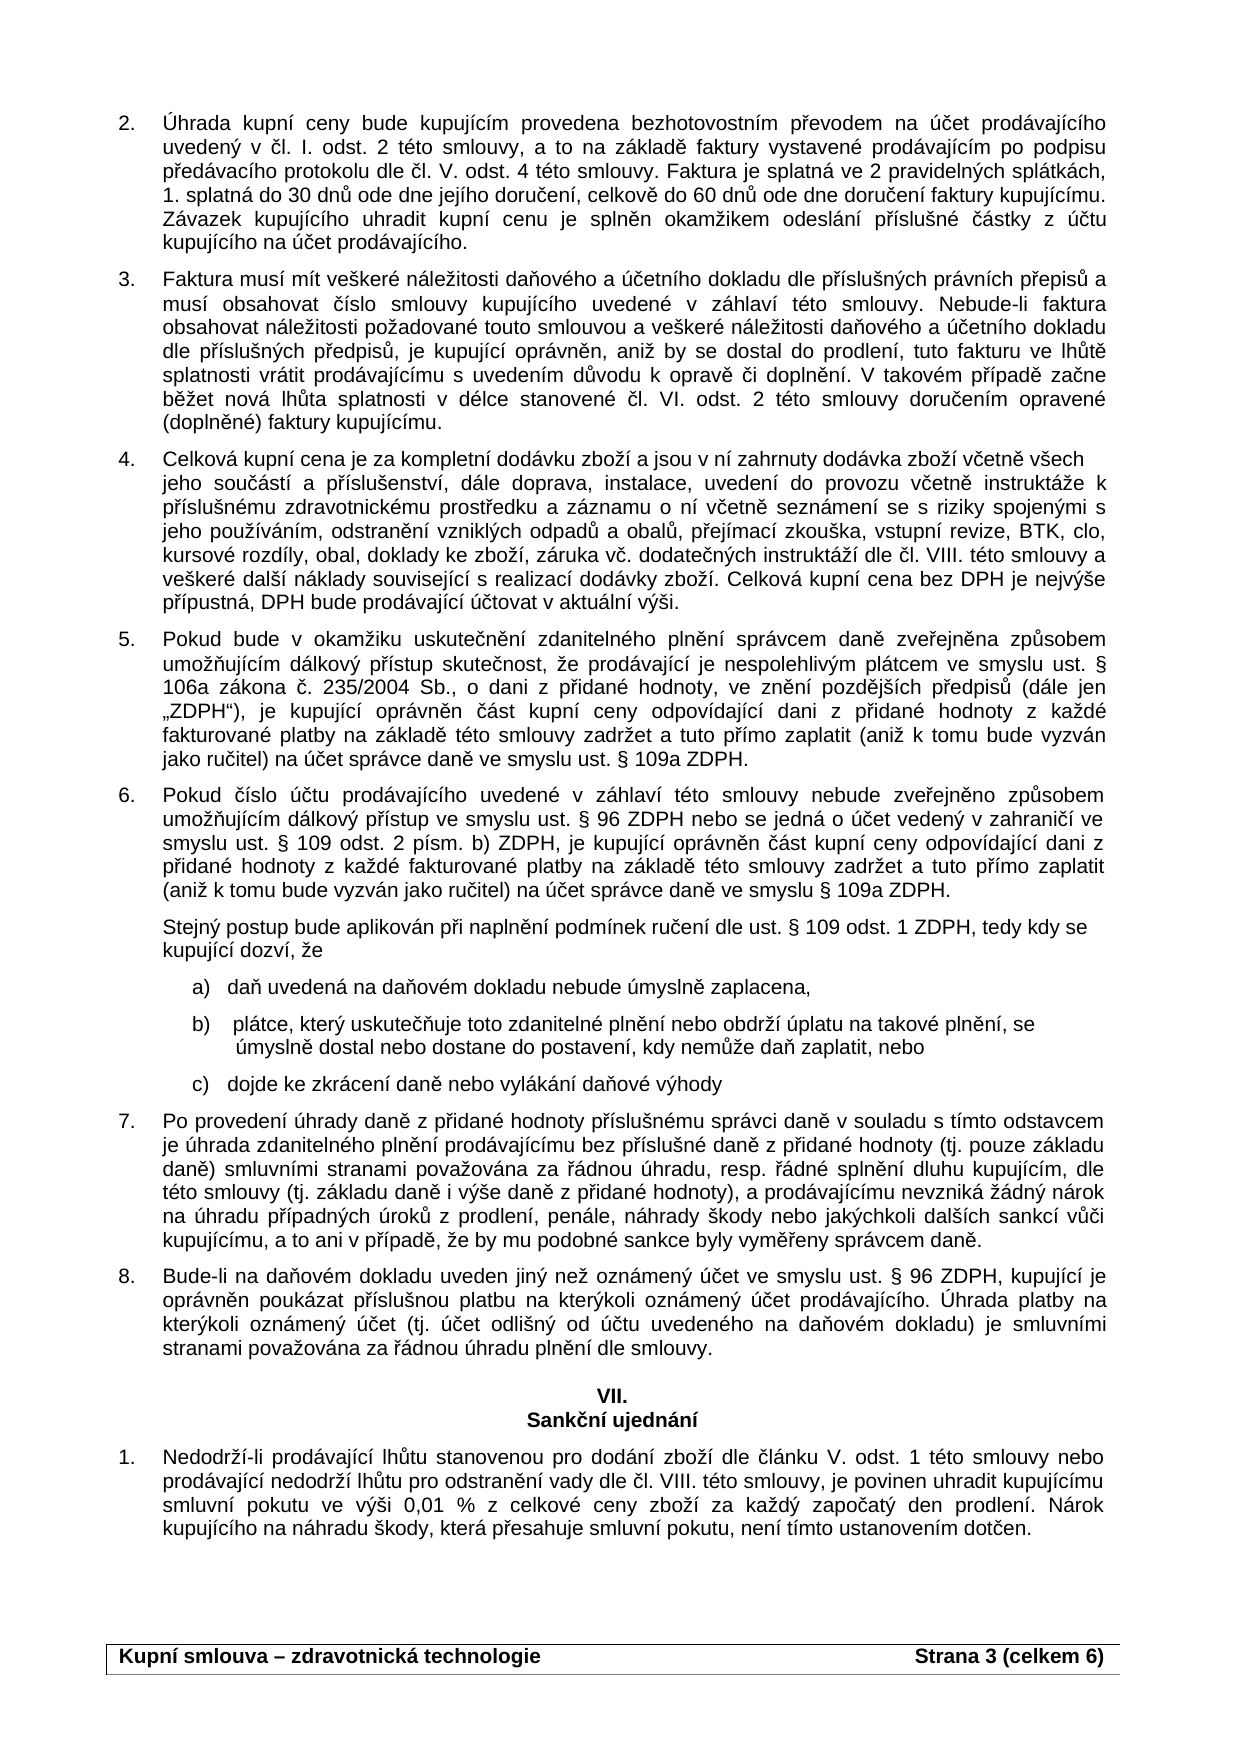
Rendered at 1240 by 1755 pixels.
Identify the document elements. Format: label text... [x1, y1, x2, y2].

text Stejný postup bude aplikován při naplnění podmínek ručení dle ust. § 109 odst. 1 ZDPH, tedy kdy se kupující dozví, že [162, 916, 1106, 962]
list Pokud číslo účtu prodávajícího uvedené v záhlaví této smlouvy nebude zveřejněno způsobem umožňujícím dálkový přístup ve smyslu ust. § 96 ZDPH nebo se jedná o účet vedený v zahraničí ve smyslu ust. § 109 odst. 2 písm. b) ZDPH, je kupující oprávněn část kupní ceny odpovídající dani z přidané hodnoty z každé fakturované platby na základě této smlouvy zadržet a tuto přímo zaplatit (aniž k tomu bude vyzván jako ručitel) na účet správce daně ve smyslu § 109a ZDPH. [118, 784, 1106, 902]
list Po provedení úhrady daně z přidané hodnoty příslušnému správci daně v souladu s tímto odstavcem je úhrada zdanitelného plnění prodávajícímu bez příslušné daně z přidané hodnoty (tj. pouze základu daně) smluvními stranami považována za řádnou úhradu, resp. řádné splnění dluhu kupujícím, dle této smlouvy (tj. základu daně i výše daně z přidané hodnoty), a prodávajícímu nevzniká žádný nárok na úhradu případných úroků z prodlení, penále, náhrady škody nebo jakýchkoli dalších sankcí vůči kupujícímu, a to ani v případě, že by mu podobné sankce byly vyměřeny správcem daně. [118, 1109, 1106, 1252]
list Pokud bude v okamžiku uskutečnění zdanitelného plnění správcem daně zveřejněna způsobem umožňujícím dálkový přístup skutečnost, že prodávající je nespolehlivým plátcem ve smyslu ust. § 106a zákona č. 235/2004 Sb., o dani z přidané hodnoty, ve znění pozdějších předpisů (dále jen „ZDPH“), je kupující oprávněn část kupní ceny odpovídající dani z přidané hodnoty z každé fakturované platby na základě této smlouvy zadržet a tuto přímo zaplatit (aniž k tomu bude vyzván jako ručitel) na účet správce daně ve smyslu ust. § 109a ZDPH. [118, 628, 1108, 770]
list Faktura musí mít veškeré náležitosti daňového a účetního dokladu dle příslušných právních přepisů a musí obsahovat číslo smlouvy kupujícího uvedené v záhlaví této smlouvy. Nebude-li faktura obsahovat náležitosti požadované touto smlouvou a veškeré náležitosti daňového a účetního dokladu dle příslušných předpisů, je kupující oprávněn, aniž by se dostal do prodlení, tuto fakturu ve lhůtě splatnosti vrátit prodávajícímu s uvedením důvodu k opravě či doplnění. V takovém případě začne běžet nová lhůta splatnosti v délce stanovené čl. VI. odst. 2 této smlouvy doručením opravené (doplněné) faktury kupujícímu. [118, 268, 1108, 434]
list Nedodrží-li prodávající lhůtu stanovenou pro dodání zboží dle článku V. odst. 1 této smlouvy nebo prodávající nedodrží lhůtu pro odstranění vady dle čl. VIII. této smlouvy, je povinen uhradit kupujícímu smluvní pokutu ve výši 0,01 % z celkové ceny zboží za každý započatý den prodlení. Nárok kupujícího na náhradu škody, která přesahuje smluvní pokutu, není tímto ustanovením dotčen. [118, 1446, 1106, 1540]
list dojde ke zkrácení daně nebo vylákání daňové výhody [192, 1072, 1108, 1096]
text VII. [118, 1384, 1106, 1408]
list Úhrada kupní ceny bude kupujícím provedena bezhotovostním převodem na účet prodávajícího uvedený v čl. I. odst. 2 této smlouvy, a to na základě faktury vystavené prodávajícím po podpisu předávacího protokolu dle čl. V. odst. 4 této smlouvy. Faktura je splatná ve 2 pravidelných splátkách, 1. splatná do 30 dnů ode dne jejího doručení, celkově do 60 dnů ode dne doručení faktury kupujícímu. Závazek kupujícího uhradit kupní cenu je splněn okamžikem odeslání příslušné částky z účtu kupujícího na účet prodávajícího. [118, 112, 1108, 254]
list Bude-li na daňovém dokladu uveden jiný než oznámený účet ve smyslu ust. § 96 ZDPH, kupující je oprávněn poukázat příslušnou platbu na kterýkoli oznámený účet prodávajícího. Úhrada platby na kterýkoli oznámený účet (tj. účet odlišný od účtu uvedeného na daňovém dokladu) je smluvními stranami považována za řádnou úhradu plnění dle smlouvy. [118, 1265, 1108, 1359]
list daň uvedená na daňovém dokladu nebude úmyslně zaplacena, [192, 975, 1108, 999]
list Celková kupní cena je za kompletní dodávku zboží a jsou v ní zahrnuty dodávka zboží včetně všech [118, 447, 1108, 471]
text jeho součástí a příslušenství, dále doprava, instalace, uvedení do provozu včetně instruktáže k příslušnému zdravotnickému prostředku a záznamu o ní včetně seznámení se s riziky spojenými s jeho používáním, odstranění vzniklých odpadů a obalů, přejímací zkouška, vstupní revize, BTK, clo, kursové rozdíly, obal, doklady ke zboží, záruka vč. dodatečných instruktáží dle čl. VIII. této smlouvy a veškeré další náklady související s realizací dodávky zboží. Celková kupní cena bez DPH je nejvýše přípustná, DPH bude prodávající účtovat v aktuální výši. [162, 472, 1108, 614]
text Sankční ujednání [118, 1408, 1106, 1432]
list plátce, který uskutečňuje toto zdanitelné plnění nebo obdrží úplatu na takové plnění, se úmyslně dostal nebo dostane do postavení, kdy nemůže daň zaplatit, nebo [192, 1012, 1106, 1059]
